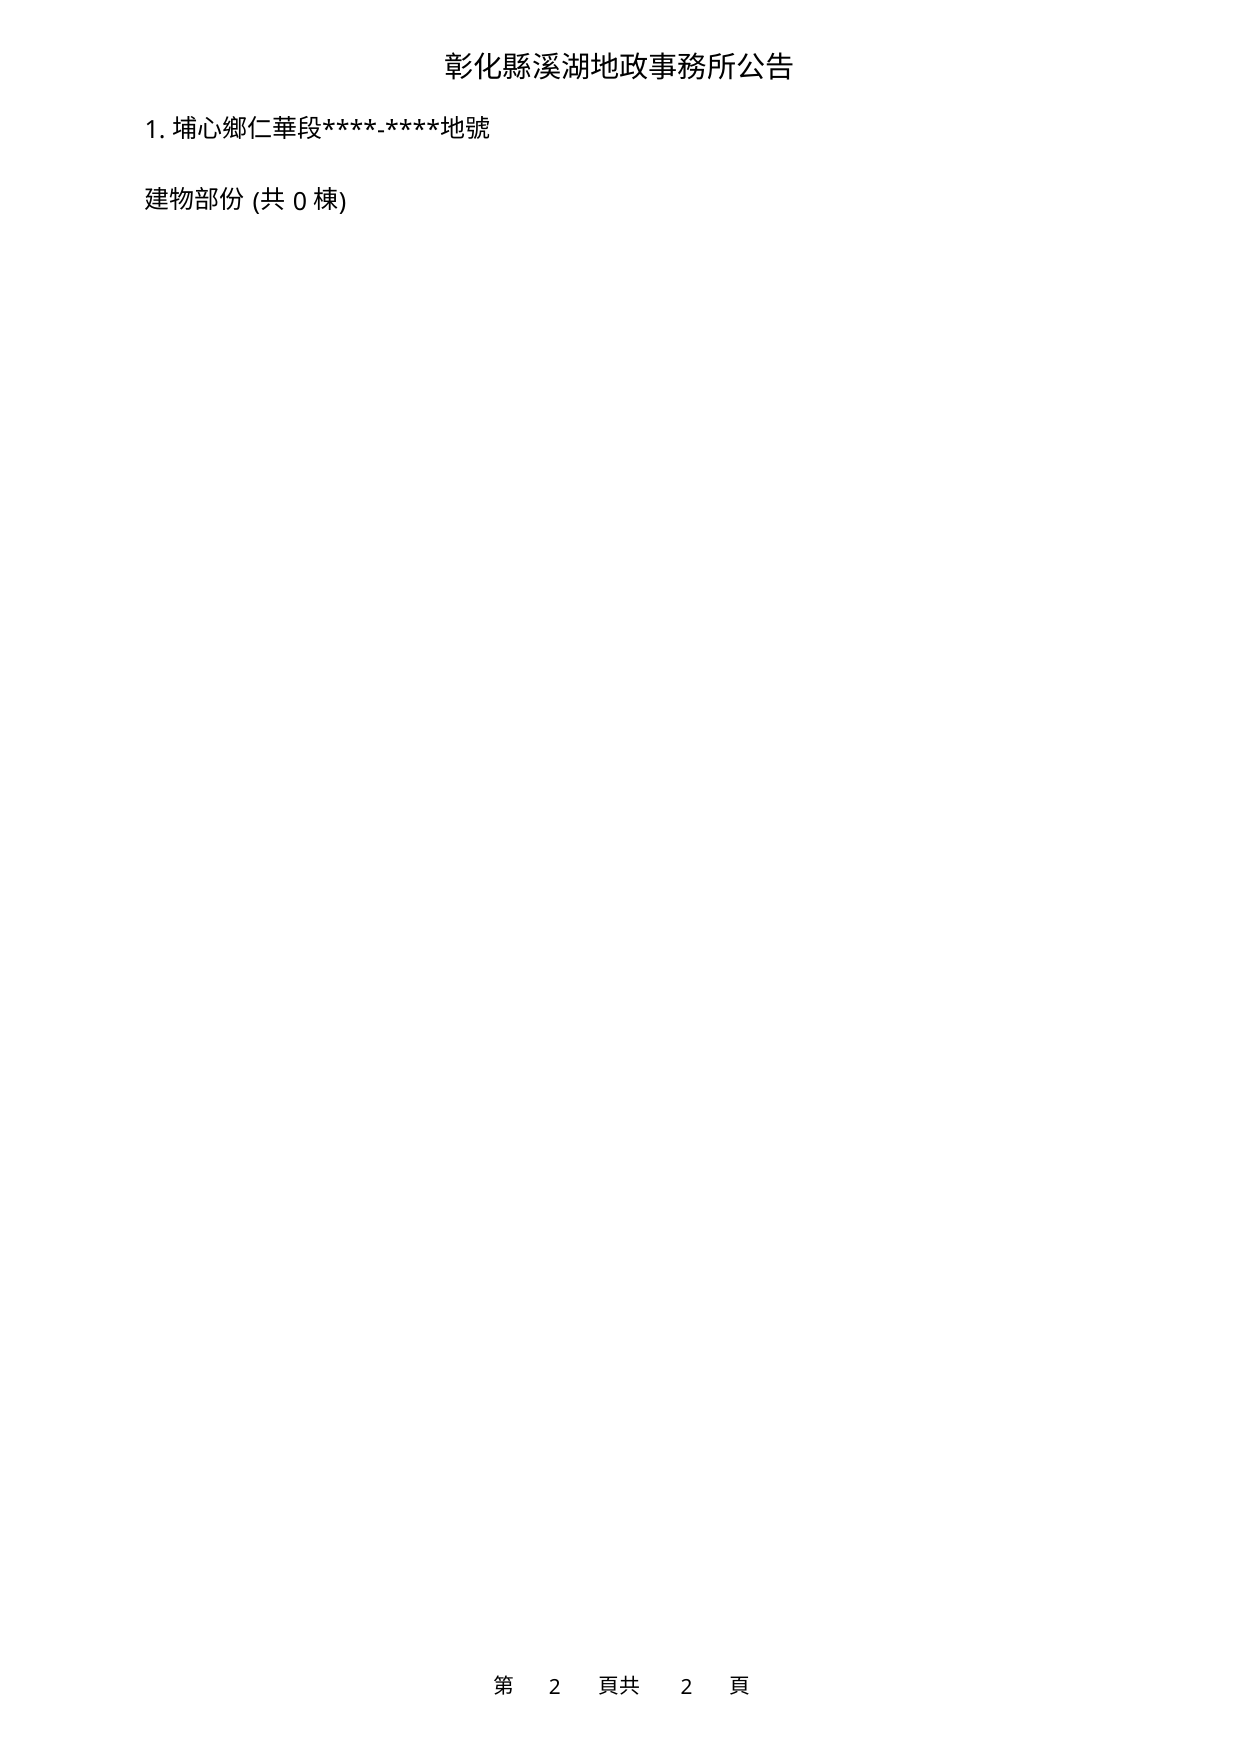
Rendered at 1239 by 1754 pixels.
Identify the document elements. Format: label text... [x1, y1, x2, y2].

table_cell [62, 239, 483, 1666]
table_header [483, 0, 523, 41]
table_cell 建物部份 (共 0 棟) [62, 166, 1177, 238]
table_header [585, 0, 653, 41]
table_cell 頁 [720, 1666, 760, 1707]
table_cell [760, 239, 1177, 1666]
table_cell [1177, 1666, 1239, 1707]
table_cell 2 [524, 1666, 585, 1707]
table_cell [524, 239, 585, 1666]
table_cell [653, 239, 719, 1666]
table_header [653, 0, 719, 41]
table_cell 頁共 [585, 1666, 653, 1707]
table_cell [1177, 41, 1239, 94]
table_header [760, 0, 1177, 41]
table_cell 1. 埔心鄉仁華段****-****地號 [62, 95, 1177, 166]
table_cell [760, 1666, 1177, 1707]
table_cell [0, 95, 62, 166]
table_cell 彰化縣溪湖地政事務所公告 [62, 41, 1177, 94]
table_header [720, 0, 760, 41]
table_cell [720, 239, 760, 1666]
table_cell [1177, 239, 1239, 1666]
table_header [62, 0, 483, 41]
table_cell [0, 239, 62, 1666]
table_header [1177, 0, 1239, 41]
table_cell [0, 1666, 62, 1707]
table_cell [0, 166, 62, 238]
table_cell [62, 1666, 483, 1707]
table_cell 2 [653, 1666, 719, 1707]
table_header [0, 0, 62, 41]
table_cell [585, 239, 653, 1666]
table_cell [1177, 95, 1239, 166]
table_cell [0, 41, 62, 94]
table_cell [483, 239, 523, 1666]
table_cell [1177, 166, 1239, 238]
table_header [524, 0, 585, 41]
table_cell 第 [483, 1666, 523, 1707]
